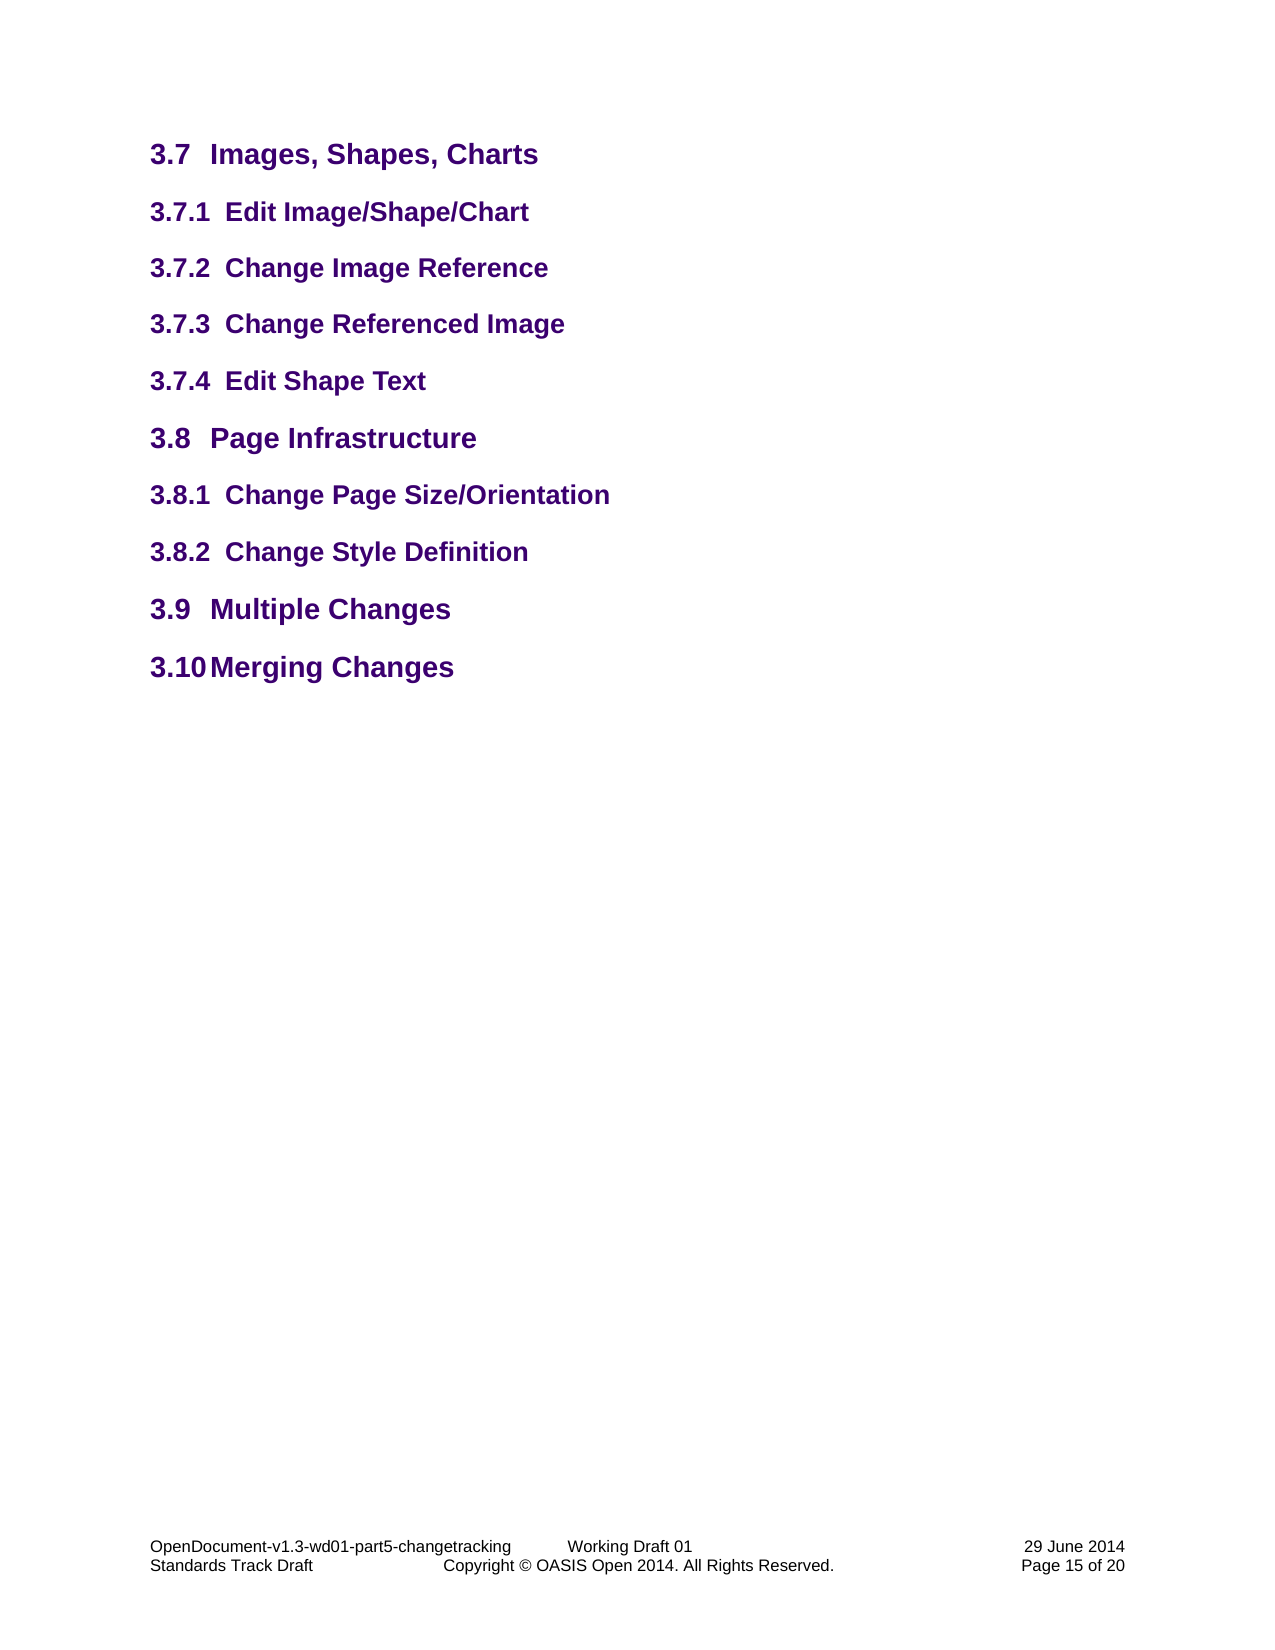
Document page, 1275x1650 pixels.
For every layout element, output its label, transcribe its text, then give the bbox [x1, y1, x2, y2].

subtitle Edit Shape Text [150, 364, 1125, 396]
subtitle Images, Shapes, Charts [150, 137, 1125, 171]
subtitle Change Page Size/Orientation [150, 479, 1125, 511]
subtitle Merging Changes [150, 650, 1125, 684]
subtitle Page Infrastructure [150, 421, 1125, 454]
subtitle Multiple Changes [150, 592, 1125, 625]
subtitle Change Style Definition [150, 536, 1125, 567]
subtitle Change Referenced Image [150, 308, 1125, 339]
subtitle Edit Image/Shape/Chart [150, 196, 1125, 227]
subtitle Change Image Reference [150, 252, 1125, 283]
